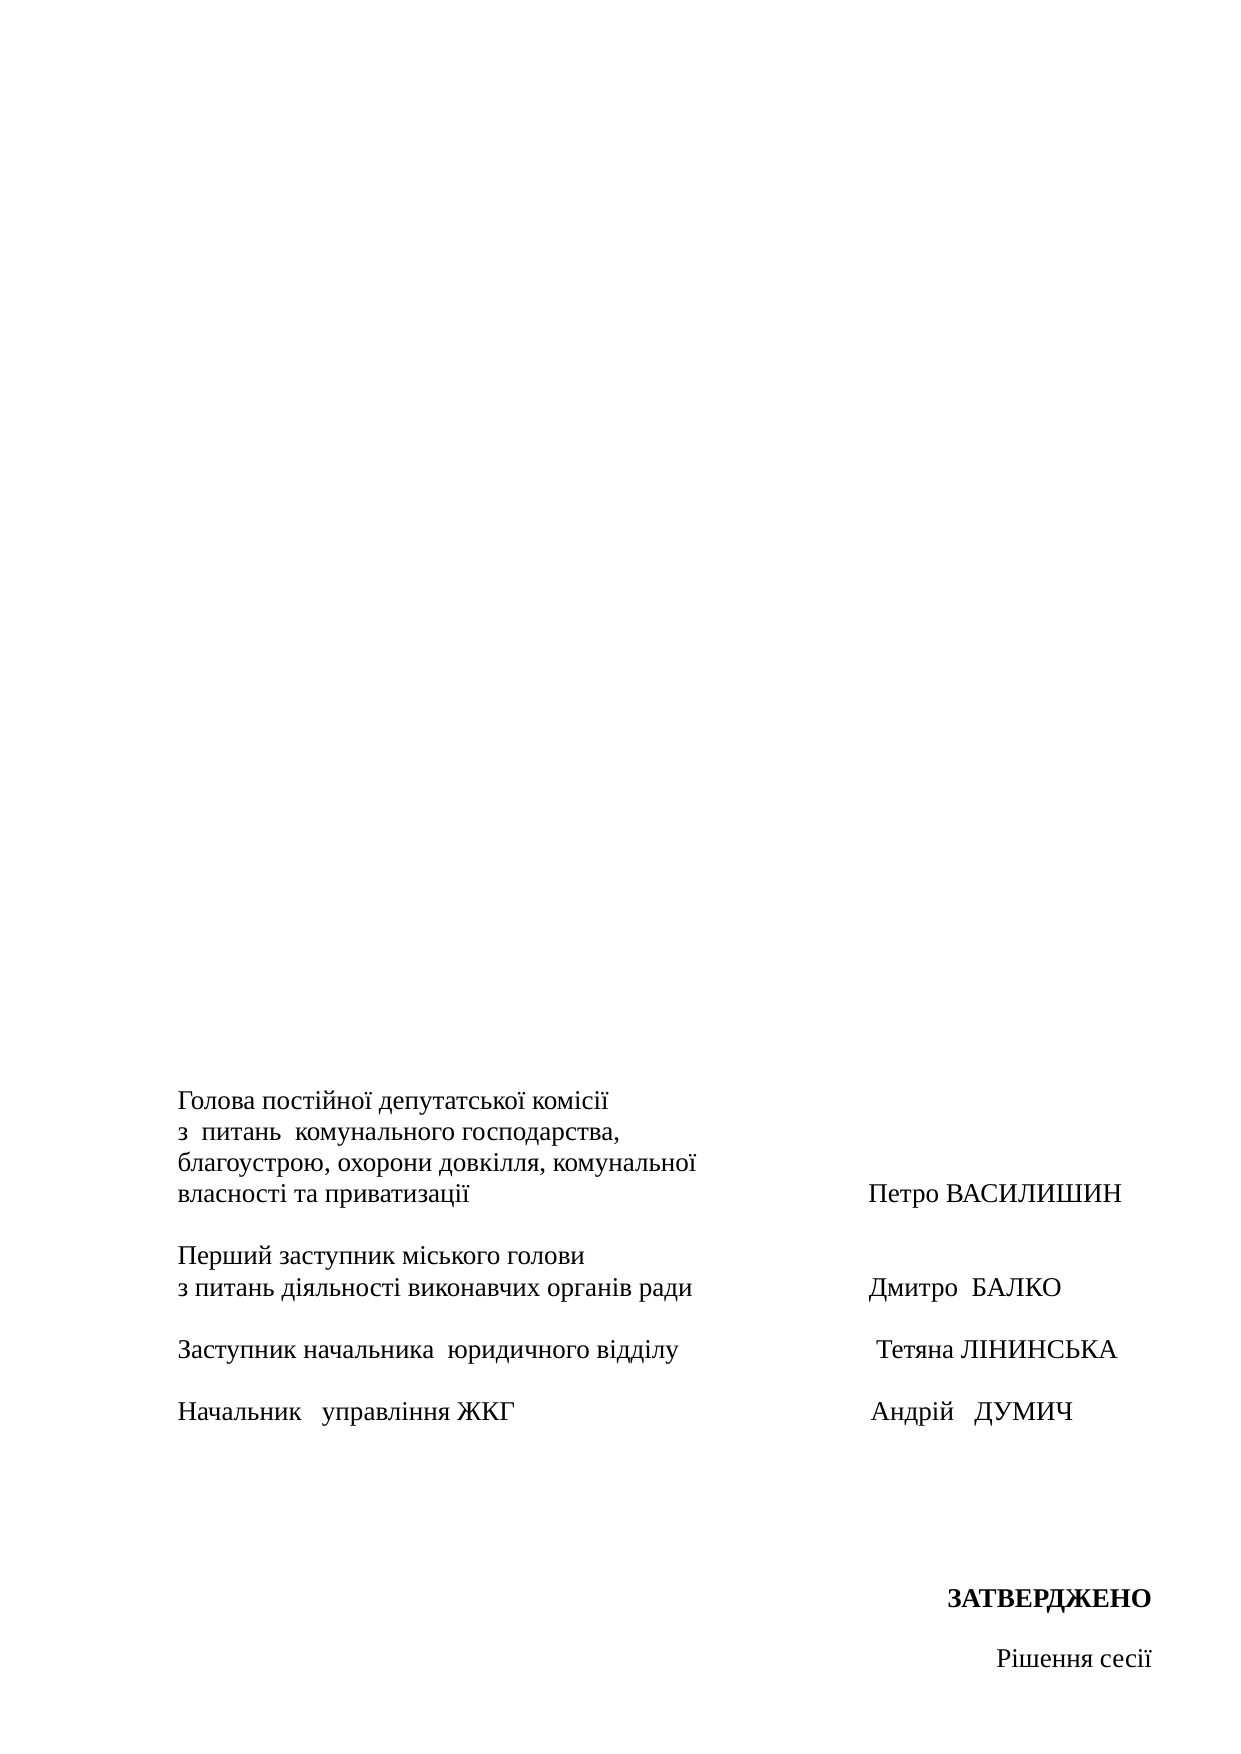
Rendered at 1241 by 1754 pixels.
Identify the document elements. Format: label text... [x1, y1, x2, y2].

text Заступник начальника юридичного відділу Тетяна ЛІНИНСЬКА [177, 1333, 1181, 1364]
text Голова постійної депутатської комісії [177, 1084, 1181, 1115]
text Рiшення сесії [177, 1642, 1152, 1673]
text з питань діяльності виконавчих органів ради Дмитро БАЛКО [177, 1271, 1181, 1302]
text власностi та приватизацiї Петро ВАСИЛИШИН [177, 1177, 1181, 1208]
text ЗАТВЕРДЖЕНО [812, 1582, 1152, 1613]
text Перший заступник міського голови [177, 1239, 1181, 1271]
text Начальник управління ЖКГ Андрій ДУМИЧ [177, 1395, 1181, 1426]
text з питань комунального господарства, [177, 1115, 1181, 1146]
text благоустрою, охорони довкiлля, комунальної [177, 1146, 1181, 1177]
